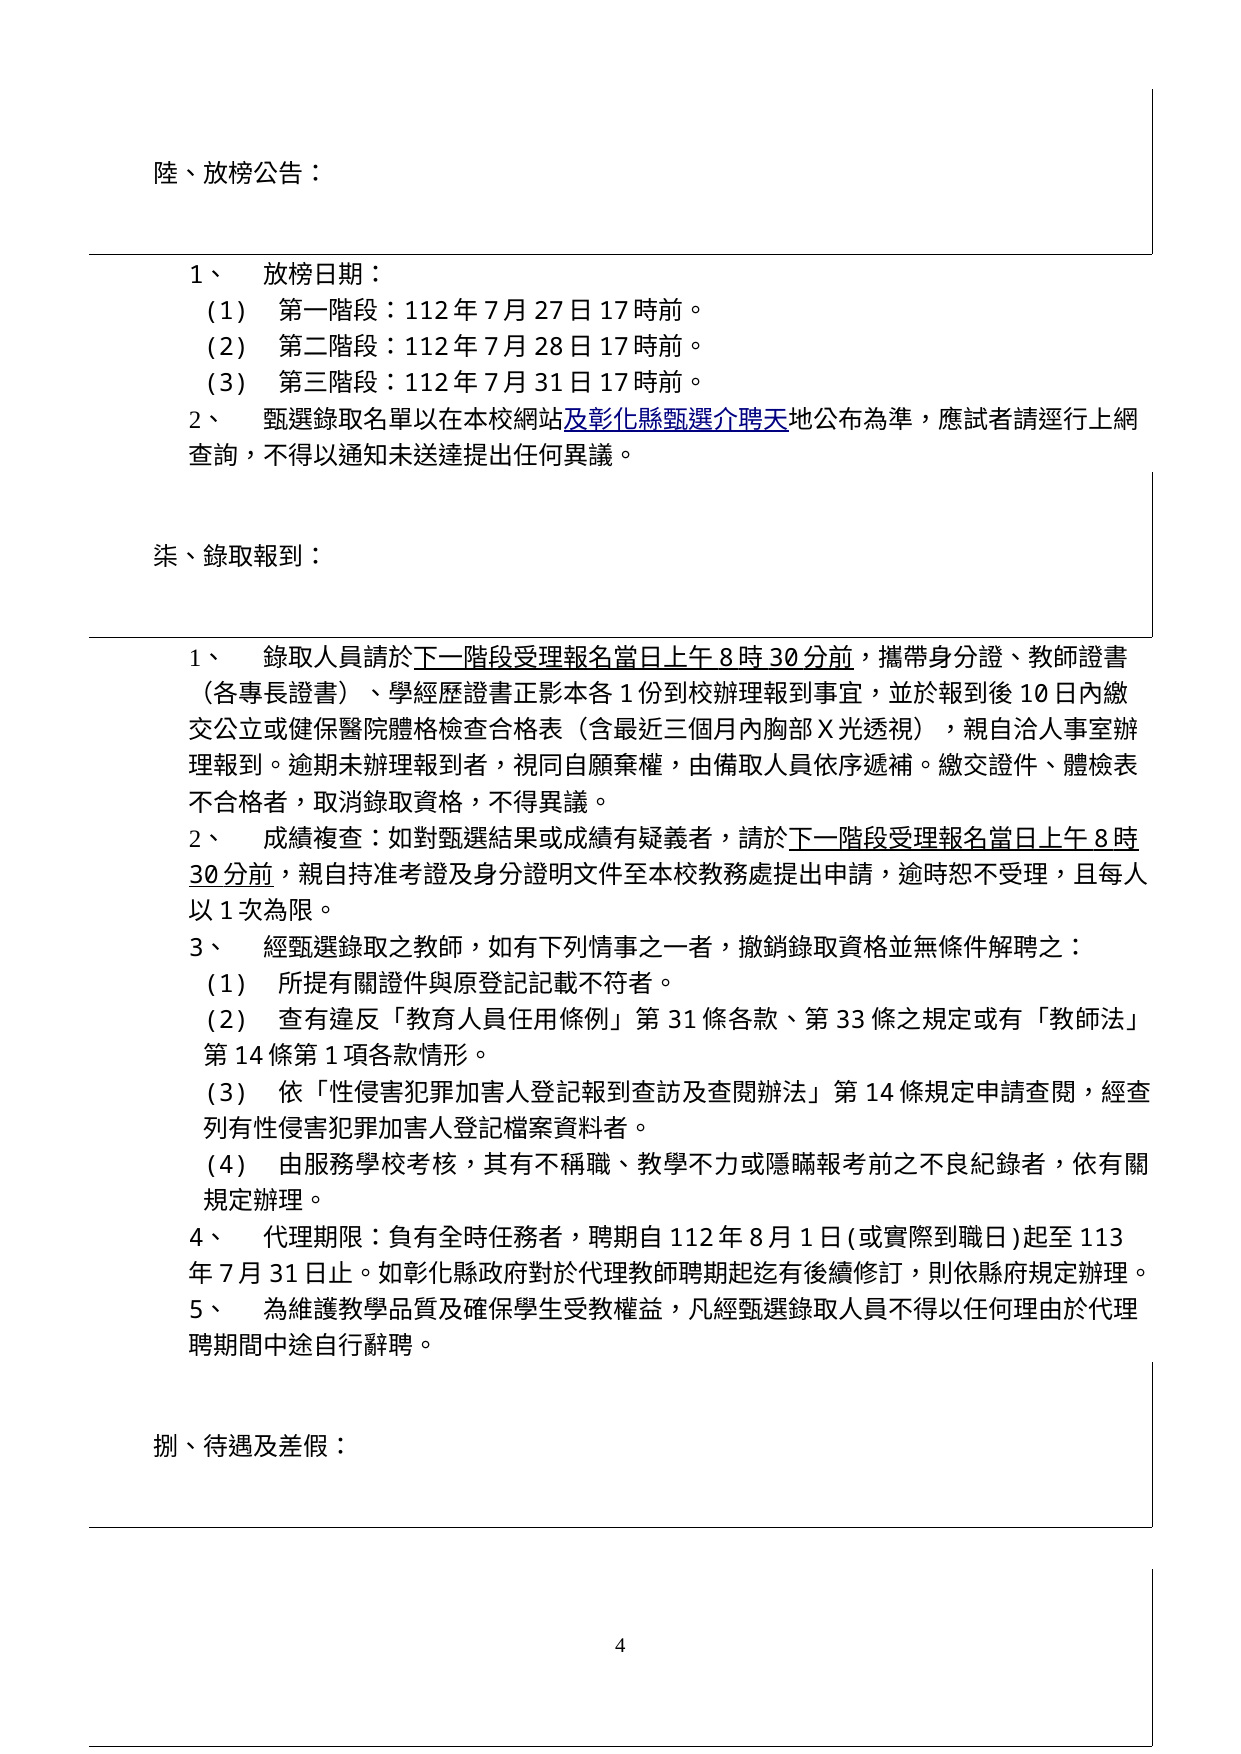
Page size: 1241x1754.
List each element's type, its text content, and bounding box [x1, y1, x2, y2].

list 成績複查：如對甄選結果或成績有疑義者，請於下一階段受理報名當日上午8時30分前，親自持准考證及身分證明文件至本校教務處提出申請，逾時恕不受理，且每人以1次為限。 [189, 818, 1152, 927]
list 所提有關證件與原登記記載不符者。 [203, 963, 1152, 999]
list 甄選錄取名單以在本校網站及彰化縣甄選介聘天地公布為準，應試者請逕行上網查詢，不得以通知未送達提出任何異議。 [189, 399, 1152, 472]
list 為維護教學品質及確保學生受教權益，凡經甄選錄取人員不得以任何理由於代理聘期間中途自行辭聘。 [189, 1289, 1152, 1362]
list 由服務學校考核，其有不稱職、教學不力或隱瞞報考前之不良紀錄者，依有關規定辦理。 [203, 1144, 1152, 1217]
list 依「性侵害犯罪加害人登記報到查訪及查閱辦法」第14條規定申請查閱，經查列有性侵害犯罪加害人登記檔案資料者。 [203, 1072, 1152, 1144]
list 錄取人員請於下一階段受理報名當日上午8時30分前，攜帶身分證、教師證書（各專長證書）、學經歷證書正影本各1份到校辦理報到事宜，並於報到後10日內繳交公立或健保醫院體格檢查合格表（含最近三個月內胸部Ｘ光透視），親自洽人事室辦理報到。逾期未辦理報到者，視同自願棄權，由備取人員依序遞補。繳交證件、體檢表不合格者，取消錄取資格，不得異議。 [189, 637, 1152, 818]
list 查有違反「教育人員任用條例」第31條各款、第33條之規定或有「教師法」第14條第1項各款情形。 [203, 999, 1152, 1072]
text 陸、放榜公告： [89, 89, 1152, 254]
text 捌、待遇及差假： [89, 1362, 1152, 1527]
list 放榜日期： [189, 254, 1152, 290]
list 代理期限：負有全時任務者，聘期自112年8月1日(或實際到職日)起至113年7月31日止。如彰化縣政府對於代理教師聘期起迄有後續修訂，則依縣府規定辦理。 [189, 1217, 1152, 1289]
list 第三階段：112年7月31日17時前。 [203, 363, 1152, 399]
text 柒、錄取報到： [89, 472, 1152, 637]
list 第二階段：112年7月28日17時前。 [203, 327, 1152, 363]
list 第一階段：112年7月27日17時前。 [203, 290, 1152, 327]
list 經甄選錄取之教師，如有下列情事之一者，撤銷錄取資格並無條件解聘之： [189, 927, 1152, 963]
